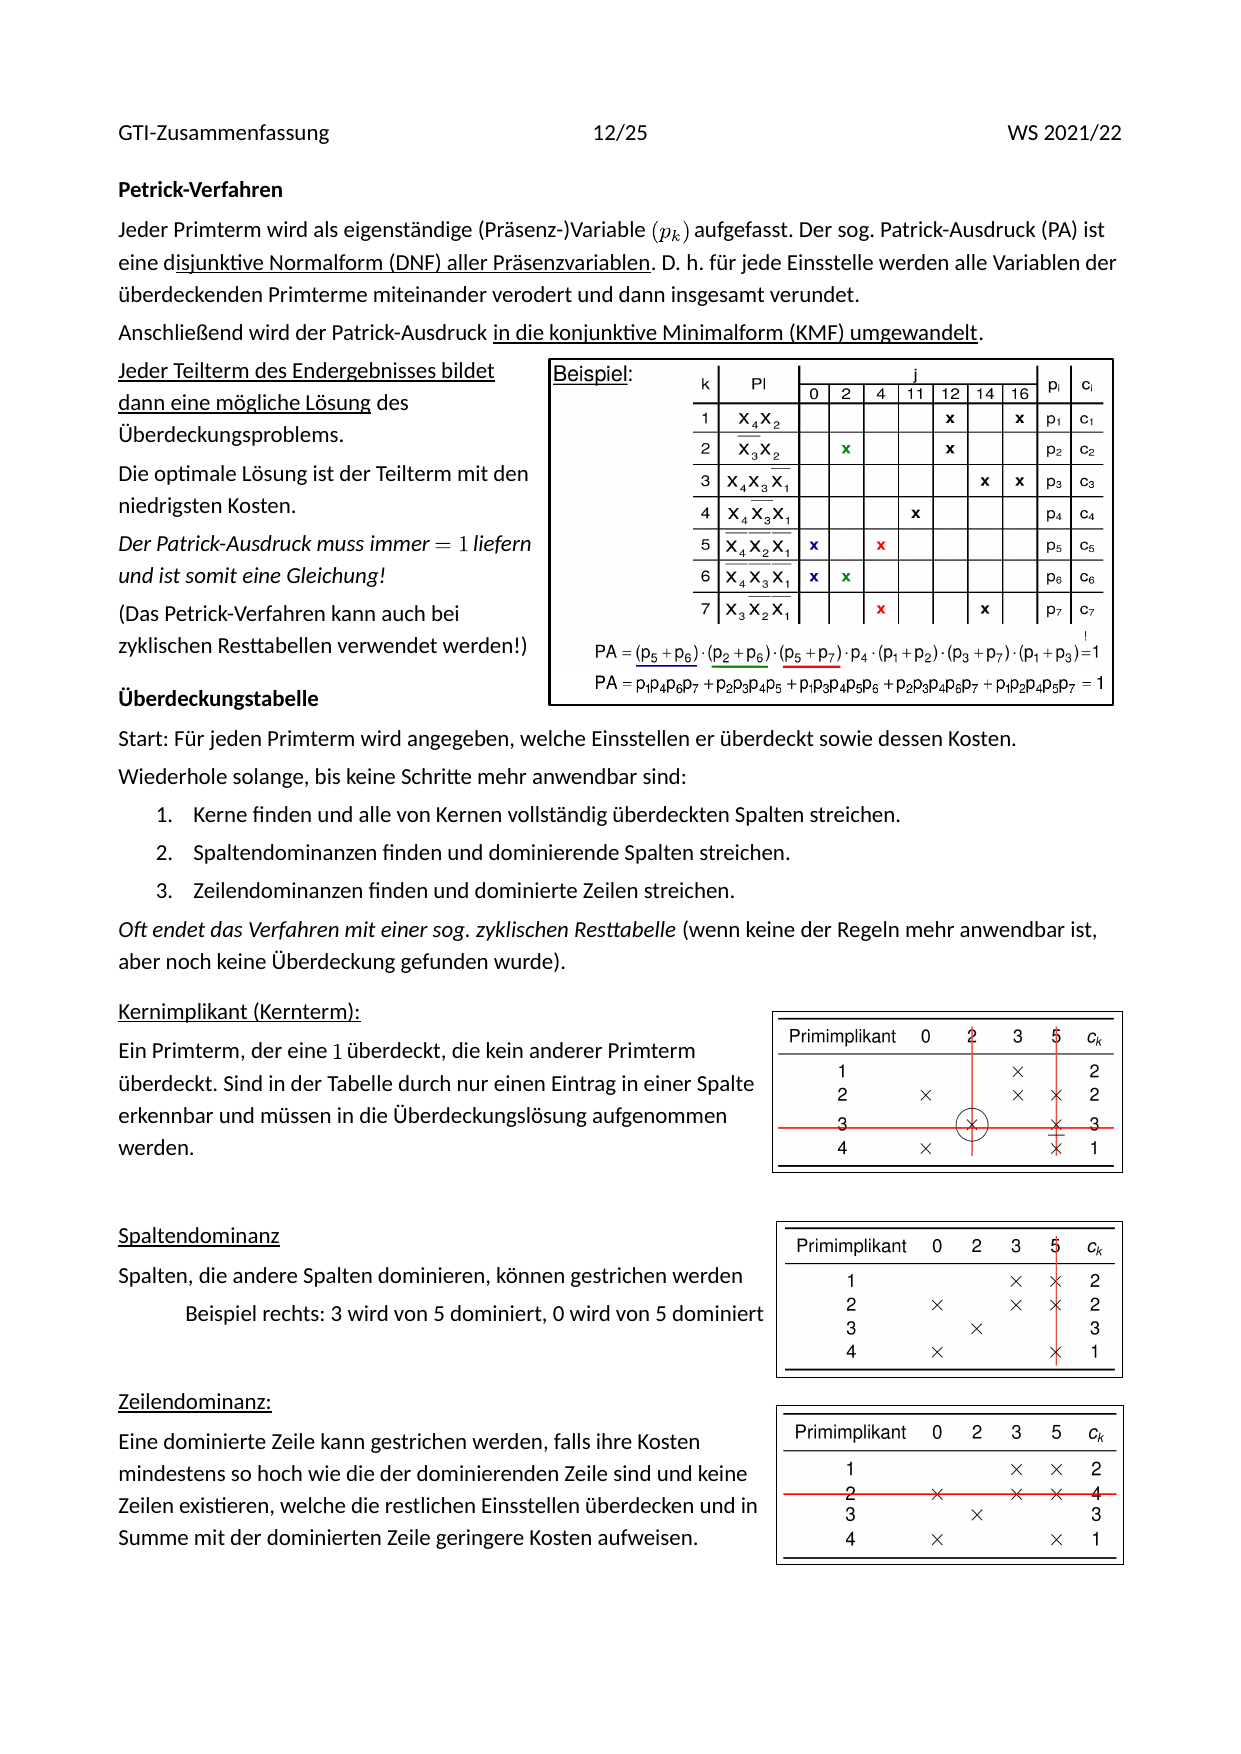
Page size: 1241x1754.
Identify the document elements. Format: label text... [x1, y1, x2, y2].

list Spaltendominanzen finden und dominierende Spalten streichen. [156, 838, 1122, 867]
text Die optimale Lösung ist der Teilterm mit den niedrigsten Kosten. [118, 459, 548, 519]
subtitle Zeilendominanz: [118, 1387, 1123, 1415]
text (Das Petrick-Verfahren kann auch bei zyklischen Resttabellen verwendet werden!) [118, 599, 548, 659]
subtitle [773, 1012, 1122, 1172]
list Kerne finden und alle von Kernen vollständig überdeckten Spalten streichen. [156, 800, 1122, 828]
subtitle Spaltendominanz [118, 1221, 776, 1249]
text Oft endet das Verfahren mit einer sog. zyklischen Resttabelle (wenn keine der Regeln mehr anwendbar ist, aber noch keine Überdeckung gefunden wurde). [118, 915, 1122, 975]
picture [779, 1224, 1119, 1375]
picture [778, 1407, 1120, 1562]
subtitle Überdeckungstabelle [118, 684, 1122, 712]
text Ein Primterm, der eine überdeckt, die kein anderer Primterm überdeckt. Sind in der Tabelle durch nur einen Eintrag in einer Spalte erkennbar und müssen in die Überdeckungslösung aufgenommen werden. [118, 1037, 772, 1161]
list Zeilendominanzen finden und dominierte Zeilen streichen. [156, 877, 1122, 905]
text Jeder Primterm wird als eigenständige (Präsenz-)Variable aufgefasst. Der sog. Patrick-Ausdruck (PA) ist eine disjunktive Normalform (DNF) aller Präsenzvariablen. D. h. für jede Einsstelle werden alle Variablen der überdeckenden Primterme miteinander verodert und dann insgesamt verundet. [118, 215, 1122, 308]
text Der Patrick-Ausdruck muss immer liefern und ist somit eine Gleichung! [118, 529, 548, 589]
text Beispiel rechts: 3 wird von 5 dominiert, 0 wird von 5 dominiert [118, 1299, 776, 1327]
subtitle [777, 1222, 1122, 1377]
text Jeder Teilterm des Endergebnisses bildet dann eine mögliche Lösung des Überdeckungsproblems. [118, 356, 1122, 448]
picture [774, 1014, 1119, 1170]
subtitle [777, 1406, 1123, 1564]
subtitle Kernimplikant (Kernterm): [118, 997, 1122, 1025]
picture [551, 360, 1112, 698]
text Spalten, die andere Spalten dominieren, können gestrichen werden [118, 1261, 776, 1289]
subtitle Petrick-Verfahren [118, 176, 1122, 204]
text Eine dominierte Zeile kann gestrichen werden, falls ihre Kosten mindestens so hoch wie die der dominierenden Zeile sind und keine Zeilen existieren, welche die restlichen Einsstellen überdecken und in Summe mit der dominierten Zeile geringere Kosten aufweisen. [118, 1427, 776, 1552]
text Start: Für jeden Primterm wird angegeben, welche Einsstellen er überdeckt sowie dessen Kosten. [118, 724, 1122, 752]
text Wiederhole solange, bis keine Schritte mehr anwendbar sind: [118, 762, 1122, 790]
text Anschließend wird der Patrick-Ausdruck in die konjunktive Minimalform (KMF) umgewandelt. [118, 318, 1122, 346]
